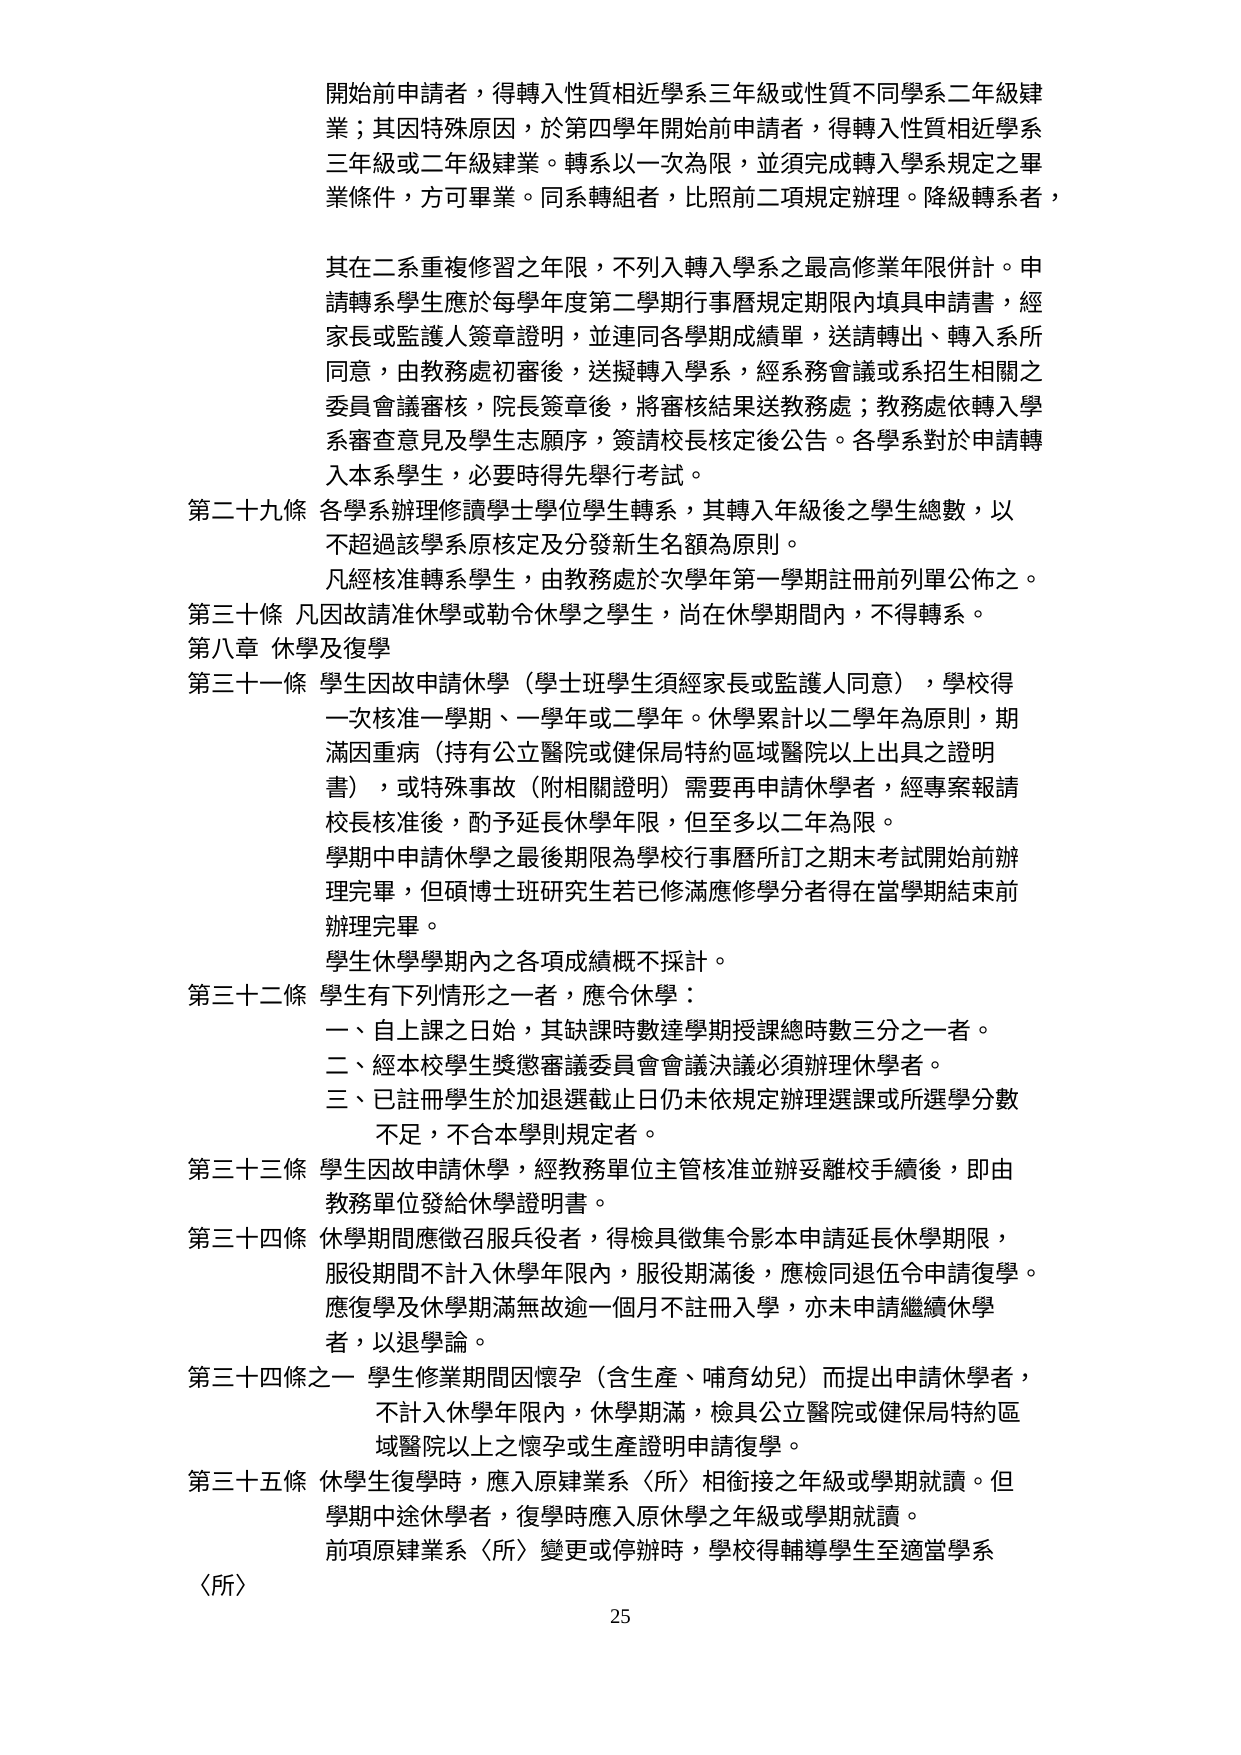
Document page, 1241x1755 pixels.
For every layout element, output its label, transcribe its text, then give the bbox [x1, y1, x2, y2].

text 第三十四條 休學期間應徵召服兵役者，得檢具徵集令影本申請延長休學期限， [187, 1220, 1053, 1254]
text 第三十四條之一 學生修業期間因懷孕（含生產、哺育幼兒）而提出申請休學者， [187, 1358, 1053, 1393]
text 三年級或二年級肄業。轉系以一次為限，並須完成轉入學系規定之畢 [187, 144, 1053, 179]
text 書），或特殊事故（附相關證明）需要再申請休學者，經專案報請 [187, 769, 1053, 803]
text 其在二系重複修習之年限，不列入轉入學系之最高修業年限併計。申 [187, 248, 1053, 283]
text 委員會議審核，院長簽章後，將審核結果送教務處；教務處依轉入學 [187, 387, 1053, 422]
text 學期中申請休學之最後期限為學校行事曆所訂之期末考試開始前辦 [187, 838, 1053, 873]
text 第二十九條 各學系辦理修讀學士學位學生轉系，其轉入年級後之學生總數，以 [187, 491, 1053, 526]
text 一次核准一學期、一學年或二學年。休學累計以二學年為原則，期 [187, 699, 1053, 734]
text 校長核准後，酌予延長休學年限，但至多以二年為限。 [187, 803, 1053, 838]
text 第三十二條 學生有下列情形之一者，應令休學： [187, 977, 1053, 1012]
text 學期中途休學者，復學時應入原休學之年級或學期就讀。 [187, 1497, 1053, 1532]
text 三、已註冊學生於加退選截止日仍未依規定辦理選課或所選學分數 [187, 1081, 1053, 1116]
text 開始前申請者，得轉入性質相近學系三年級或性質不同學系二年級肄 [187, 75, 1053, 110]
text 理完畢，但碩博士班研究生若已修滿應修學分者得在當學期結束前 [187, 873, 1053, 907]
text 第三十五條 休學生復學時，應入原肄業系〈所〉相銜接之年級或學期就讀。但 [187, 1462, 1053, 1497]
text 服役期間不計入休學年限內，服役期滿後，應檢同退伍令申請復學。 [187, 1254, 1053, 1289]
text 不計入休學年限內，休學期滿，檢具公立醫院或健保局特約區 [187, 1393, 1053, 1428]
text 前項原肄業系〈所〉變更或停辦時，學校得輔導學生至適當學系〈所〉 [187, 1532, 1053, 1601]
text 二、經本校學生獎懲審議委員會會議決議必須辦理休學者。 [187, 1046, 1053, 1081]
text 同意，由教務處初審後，送擬轉入學系，經系務會議或系招生相關之 [187, 352, 1053, 387]
text 者，以退學論。 [187, 1324, 1053, 1358]
text 第三十條 凡因故請准休學或勒令休學之學生，尚在休學期間內，不得轉系。 [187, 595, 1053, 630]
text 學生休學學期內之各項成績概不採計。 [187, 942, 1053, 977]
text 第八章 休學及復學 [187, 630, 1053, 665]
text 域醫院以上之懷孕或生產證明申請復學。 [187, 1428, 1053, 1462]
text 辦理完畢。 [187, 907, 1053, 942]
text 第三十一條 學生因故申請休學（學士班學生須經家長或監護人同意），學校得 [187, 665, 1053, 699]
text 請轉系學生應於每學年度第二學期行事曆規定期限內填具申請書，經 [187, 283, 1053, 318]
text 不超過該學系原核定及分發新生名額為原則。 [187, 526, 1053, 561]
text 入本系學生，必要時得先舉行考試。 [187, 457, 1053, 491]
text 系審查意見及學生志願序，簽請校長核定後公告。各學系對於申請轉 [187, 422, 1053, 457]
text 家長或監護人簽章證明，並連同各學期成績單，送請轉出、轉入系所 [187, 318, 1053, 352]
text 一、自上課之日始，其缺課時數達學期授課總時數三分之一者。 [187, 1012, 1053, 1046]
text 業條件，方可畢業。同系轉組者，比照前二項規定辦理。降級轉系者， [187, 179, 1053, 248]
text 不足，不合本學則規定者。 [187, 1116, 1053, 1150]
text 滿因重病（持有公立醫院或健保局特約區域醫院以上出具之證明 [187, 734, 1053, 769]
text 應復學及休學期滿無故逾一個月不註冊入學，亦未申請繼續休學 [187, 1289, 1053, 1324]
text 第三十三條 學生因故申請休學，經教務單位主管核准並辦妥離校手續後，即由 [187, 1150, 1053, 1185]
text 教務單位發給休學證明書。 [187, 1185, 1053, 1220]
text 凡經核准轉系學生，由教務處於次學年第一學期註冊前列單公佈之。 [187, 561, 1053, 595]
text 業；其因特殊原因，於第四學年開始前申請者，得轉入性質相近學系 [187, 110, 1053, 144]
